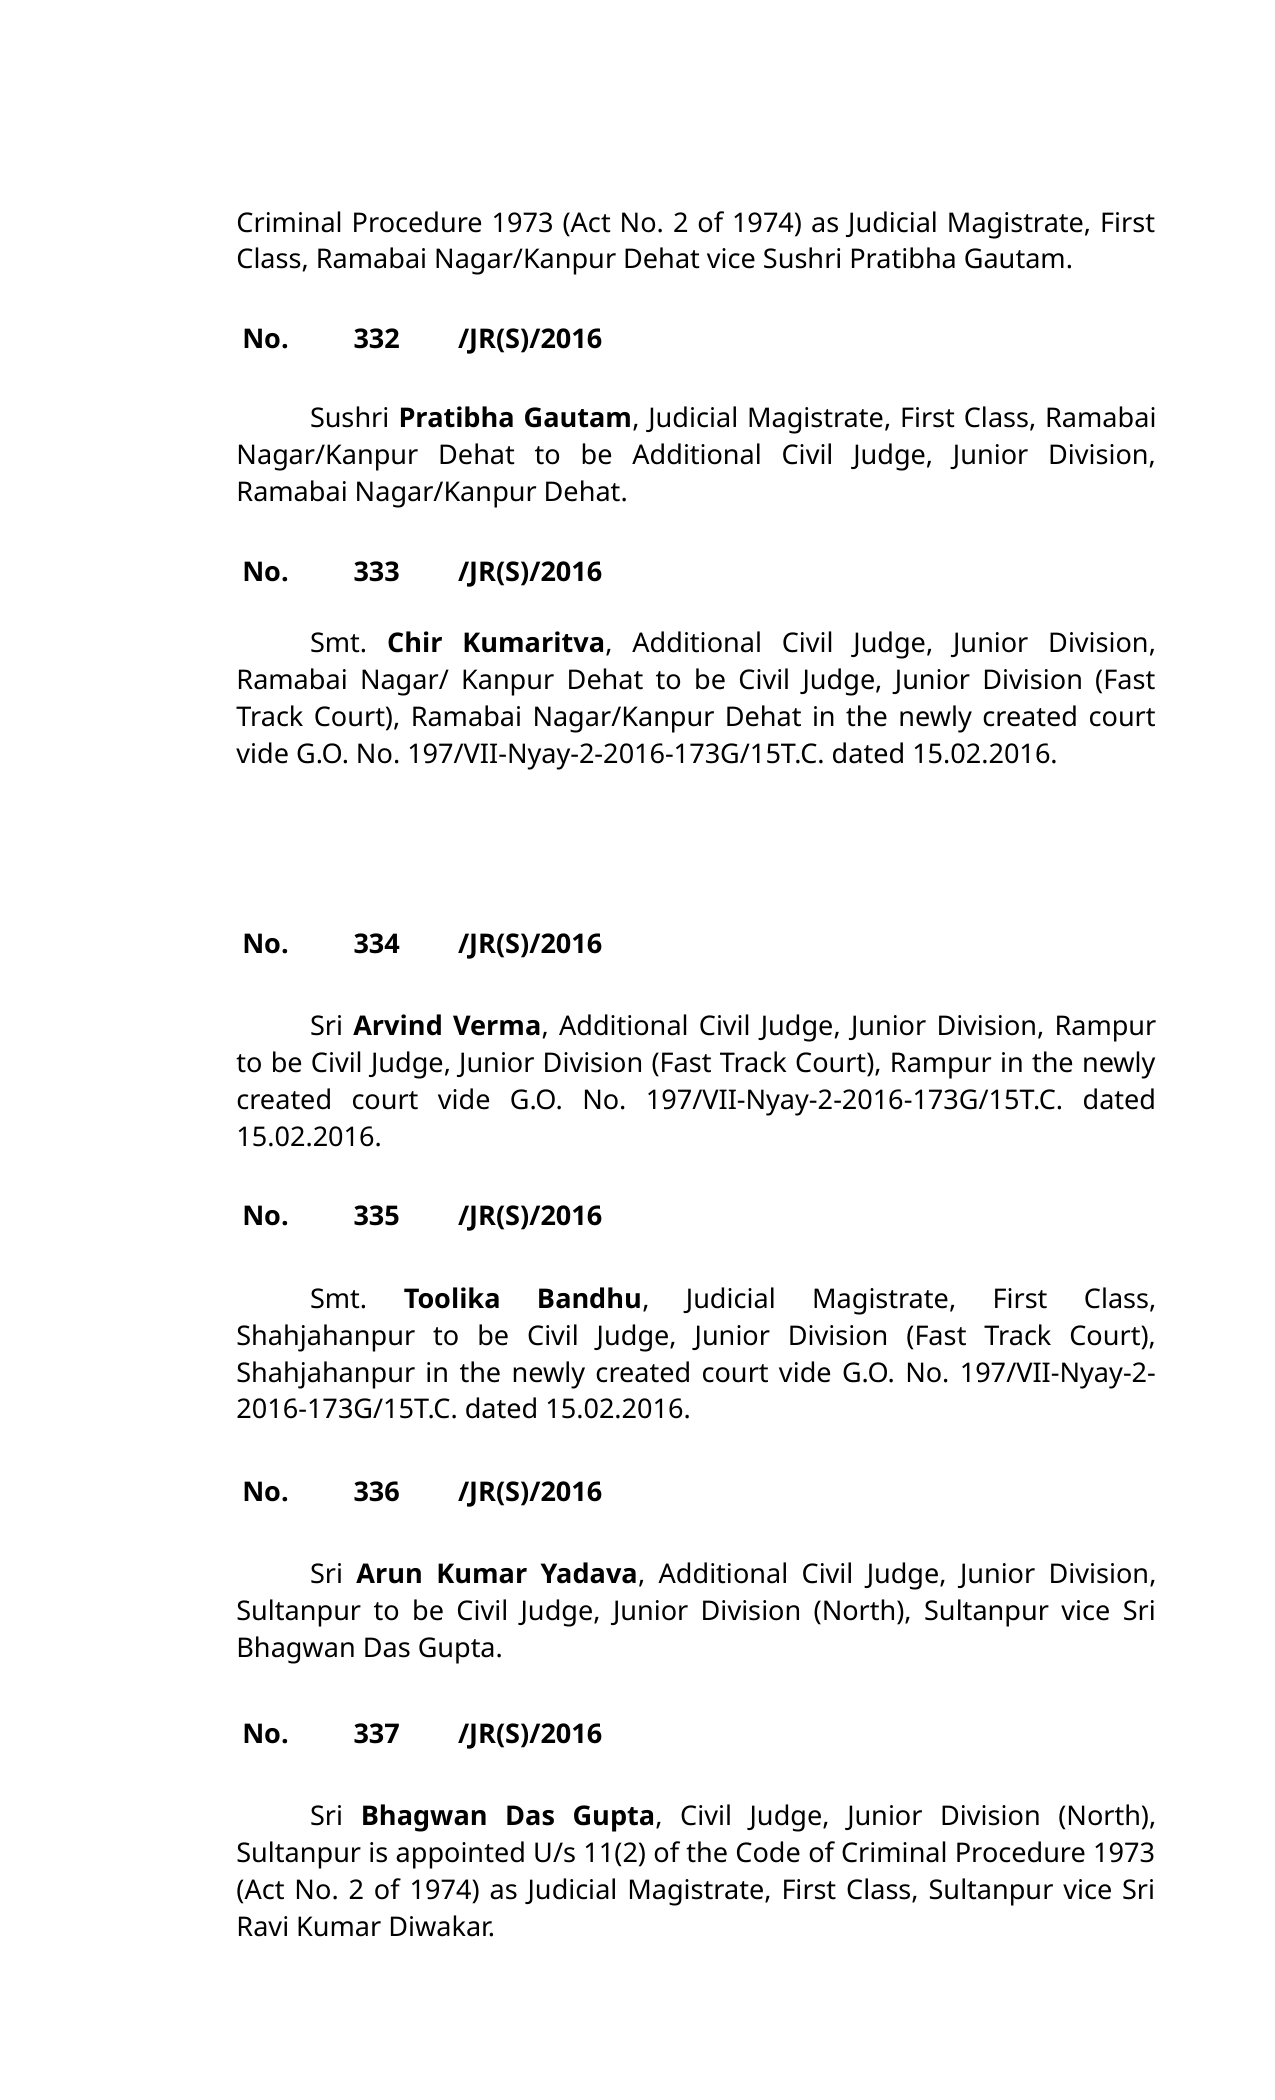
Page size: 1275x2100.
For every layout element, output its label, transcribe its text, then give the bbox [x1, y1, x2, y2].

text Sri Arvind Verma, Additional Civil Judge, Junior Division, Rampur to be Civil Judge, Junior Division (Fast Track Court), Rampur in the newly created court vide G.O. No. 197/VII-Nyay-2-2016-173G/15T.C. dated 15.02.2016. [236, 1007, 1157, 1154]
table_header No. [236, 1191, 310, 1239]
table_header [310, 546, 452, 595]
table_header No. [236, 314, 310, 362]
table_header /JR(S)/2016 [452, 314, 640, 362]
table_header [310, 1467, 452, 1515]
text Smt. Toolika Bandhu, Judicial Magistrate, First Class, Shahjahanpur to be Civil Judge, Junior Division (Fast Track Court), Shahjahanpur in the newly created court vide G.O. No. 197/VII-Nyay-2-2016-173G/15T.C. dated 15.02.2016. [236, 1279, 1157, 1427]
table_header [310, 314, 452, 362]
table_header /JR(S)/2016 [452, 1467, 640, 1515]
table_header No. [236, 1709, 310, 1757]
text Smt. Chir Kumaritva, Additional Civil Judge, Junior Division, Ramabai Nagar/ Kanpur Dehat to be Civil Judge, Junior Division (Fast Track Court), Ramabai Nagar/Kanpur Dehat in the newly created court vide G.O. No. 197/VII-Nyay-2-2016-173G/15T.C. dated 15.02.2016. [236, 623, 1157, 771]
table_header [310, 919, 452, 967]
table_header /JR(S)/2016 [452, 919, 640, 967]
text Sushri Pratibha Gautam, Judicial Magistrate, First Class, Ramabai Nagar/Kanpur Dehat to be Additional Civil Judge, Junior Division, Ramabai Nagar/Kanpur Dehat. [236, 399, 1157, 509]
table_header /JR(S)/2016 [452, 1191, 640, 1239]
text Criminal Procedure 1973 (Act No. 2 of 1974) as Judicial Magistrate, First Class, Ramabai Nagar/Kanpur Dehat vice Sushri Pratibha Gautam. [236, 203, 1157, 277]
table_header [310, 1709, 452, 1757]
table_header No. [236, 1467, 310, 1515]
table_header [310, 1191, 452, 1239]
table_header /JR(S)/2016 [452, 546, 640, 595]
table_header No. [236, 546, 310, 595]
text Sri Bhagwan Das Gupta, Civil Judge, Junior Division (North), Sultanpur is appointed U/s 11(2) of the Code of Criminal Procedure 1973 (Act No. 2 of 1974) as Judicial Magistrate, First Class, Sultanpur vice Sri Ravi Kumar Diwakar. [236, 1797, 1157, 1944]
table_header No. [236, 919, 310, 967]
text Sri Arun Kumar Yadava, Additional Civil Judge, Junior Division, Sultanpur to be Civil Judge, Junior Division (North), Sultanpur vice Sri Bhagwan Das Gupta. [236, 1555, 1157, 1666]
table_header /JR(S)/2016 [452, 1709, 640, 1757]
